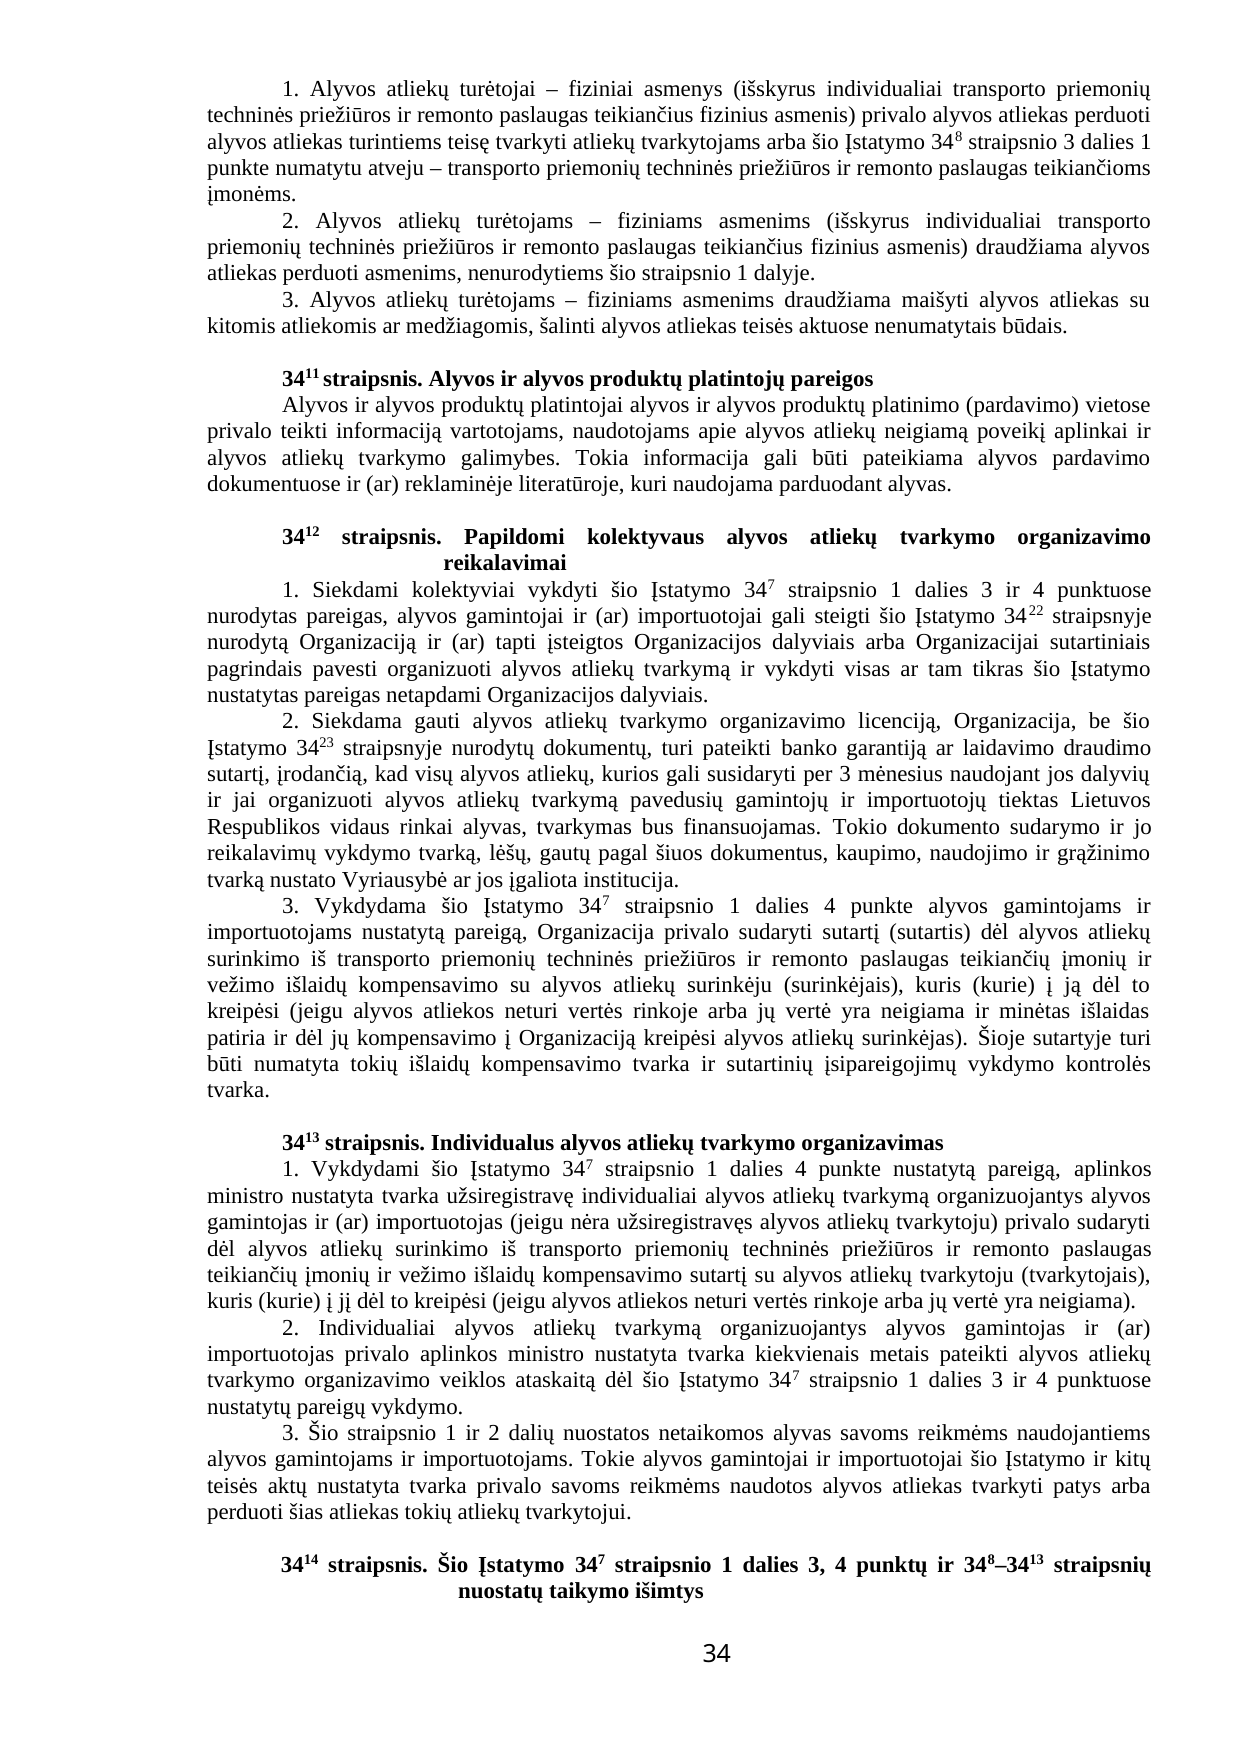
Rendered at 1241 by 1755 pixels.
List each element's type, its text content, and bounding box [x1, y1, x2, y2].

text 2. Alyvos atliekų turėtojams – fiziniams asmenims (išskyrus individualiai transporto priemonių techninės priežiūros ir remonto paslaugas teikiančius fizinius asmenis) draudžiama alyvos atliekas perduoti asmenims, nenurodytiems šio straipsnio 1 dalyje. [207, 207, 1152, 286]
text 3413 straipsnis. Individualus alyvos atliekų tvarkymo organizavimas [207, 1129, 1152, 1156]
text 3412 straipsnis. Papildomi kolektyvaus alyvos atliekų tvarkymo organizavimo reikalavimai [282, 523, 1152, 576]
text 3414 straipsnis. Šio Įstatymo 347 straipsnio 1 dalies 3, 4 punktų ir 348–3413 straipsnių nuostatų taikymo išimtys [281, 1551, 1152, 1603]
text 3. Alyvos atliekų turėtojams – fiziniams asmenims draudžiama maišyti alyvos atliekas su kitomis atliekomis ar medžiagomis, šalinti alyvos atliekas teisės aktuose nenumatytais būdais. [207, 286, 1152, 338]
text 2. Individualiai alyvos atliekų tvarkymą organizuojantys alyvos gamintojas ir (ar) importuotojas privalo aplinkos ministro nustatyta tvarka kiekvienais metais pateikti alyvos atliekų tvarkymo organizavimo veiklos ataskaitą dėl šio Įstatymo 347 straipsnio 1 dalies 3 ir 4 punktuose nustatytų pareigų vykdymo. [207, 1314, 1152, 1419]
text 2. Siekdama gauti alyvos atliekų tvarkymo organizavimo licenciją, Organizacija, be šio Įstatymo 3423 straipsnyje nurodytų dokumentų, turi pateikti banko garantiją ar laidavimo draudimo sutartį, įrodančią, kad visų alyvos atliekų, kurios gali susidaryti per 3 mėnesius naudojant jos dalyvių ir jai organizuoti alyvos atliekų tvarkymą pavedusių gamintojų ir importuotojų tiektas Lietuvos Respublikos vidaus rinkai alyvas, tvarkymas bus finansuojamas. Tokio dokumento sudarymo ir jo reikalavimų vykdymo tvarką, lėšų, gautų pagal šiuos dokumentus, kaupimo, naudojimo ir grąžinimo tvarką nustato Vyriausybė ar jos įgaliota institucija. [207, 707, 1152, 892]
text 1. Vykdydami šio Įstatymo 347 straipsnio 1 dalies 4 punkte nustatytą pareigą, aplinkos ministro nustatyta tvarka užsiregistravę individualiai alyvos atliekų tvarkymą organizuojantys alyvos gamintojas ir (ar) importuotojas (jeigu nėra užsiregistravęs alyvos atliekų tvarkytoju) privalo sudaryti dėl alyvos atliekų surinkimo iš transporto priemonių techninės priežiūros ir remonto paslaugas teikiančių įmonių ir vežimo išlaidų kompensavimo sutartį su alyvos atliekų tvarkytoju (tvarkytojais), kuris (kurie) į jį dėl to kreipėsi (jeigu alyvos atliekos neturi vertės rinkoje arba jų vertė yra neigiama). [207, 1156, 1152, 1314]
text Alyvos ir alyvos produktų platintojai alyvos ir alyvos produktų platinimo (pardavimo) vietose privalo teikti informaciją vartotojams, naudotojams apie alyvos atliekų neigiamą poveikį aplinkai ir alyvos atliekų tvarkymo galimybes. Tokia informacija gali būti pateikiama alyvos pardavimo dokumentuose ir (ar) reklaminėje literatūroje, kuri naudojama parduodant alyvas. [207, 391, 1152, 497]
text 3. Vykdydama šio Įstatymo 347 straipsnio 1 dalies 4 punkte alyvos gamintojams ir importuotojams nustatytą pareigą, Organizacija privalo sudaryti sutartį (sutartis) dėl alyvos atliekų surinkimo iš transporto priemonių techninės priežiūros ir remonto paslaugas teikiančių įmonių ir vežimo išlaidų kompensavimo su alyvos atliekų surinkėju (surinkėjais), kuris (kurie) į ją dėl to kreipėsi (jeigu alyvos atliekos neturi vertės rinkoje arba jų vertė yra neigiama ir minėtas išlaidas patiria ir dėl jų kompensavimo į Organizaciją kreipėsi alyvos atliekų surinkėjas). Šioje sutartyje turi būti numatyta tokių išlaidų kompensavimo tvarka ir sutartinių įsipareigojimų vykdymo kontrolės tvarka. [207, 892, 1152, 1103]
text 1. Siekdami kolektyviai vykdyti šio Įstatymo 347 straipsnio 1 dalies 3 ir 4 punktuose nurodytas pareigas, alyvos gamintojai ir (ar) importuotojai gali steigti šio Įstatymo 3422 straipsnyje nurodytą Organizaciją ir (ar) tapti įsteigtos Organizacijos dalyviais arba Organizacijai sutartiniais pagrindais pavesti organizuoti alyvos atliekų tvarkymą ir vykdyti visas ar tam tikras šio Įstatymo nustatytas pareigas netapdami Organizacijos dalyviais. [207, 576, 1152, 707]
text 3. Šio straipsnio 1 ir 2 dalių nuostatos netaikomos alyvas savoms reikmėms naudojantiems alyvos gamintojams ir importuotojams. Tokie alyvos gamintojai ir importuotojai šio Įstatymo ir kitų teisės aktų nustatyta tvarka privalo savoms reikmėms naudotos alyvos atliekas tvarkyti patys arba perduoti šias atliekas tokių atliekų tvarkytojui. [207, 1419, 1152, 1524]
text 3411 straipsnis. Alyvos ir alyvos produktų platintojų pareigos [207, 365, 1152, 391]
text 1. Alyvos atliekų turėtojai – fiziniai asmenys (išskyrus individualiai transporto priemonių techninės priežiūros ir remonto paslaugas teikiančius fizinius asmenis) privalo alyvos atliekas perduoti alyvos atliekas turintiems teisę tvarkyti atliekų tvarkytojams arba šio Įstatymo 348 straipsnio 3 dalies 1 punkte numatytu atveju – transporto priemonių techninės priežiūros ir remonto paslaugas teikiančioms įmonėms. [207, 75, 1152, 207]
